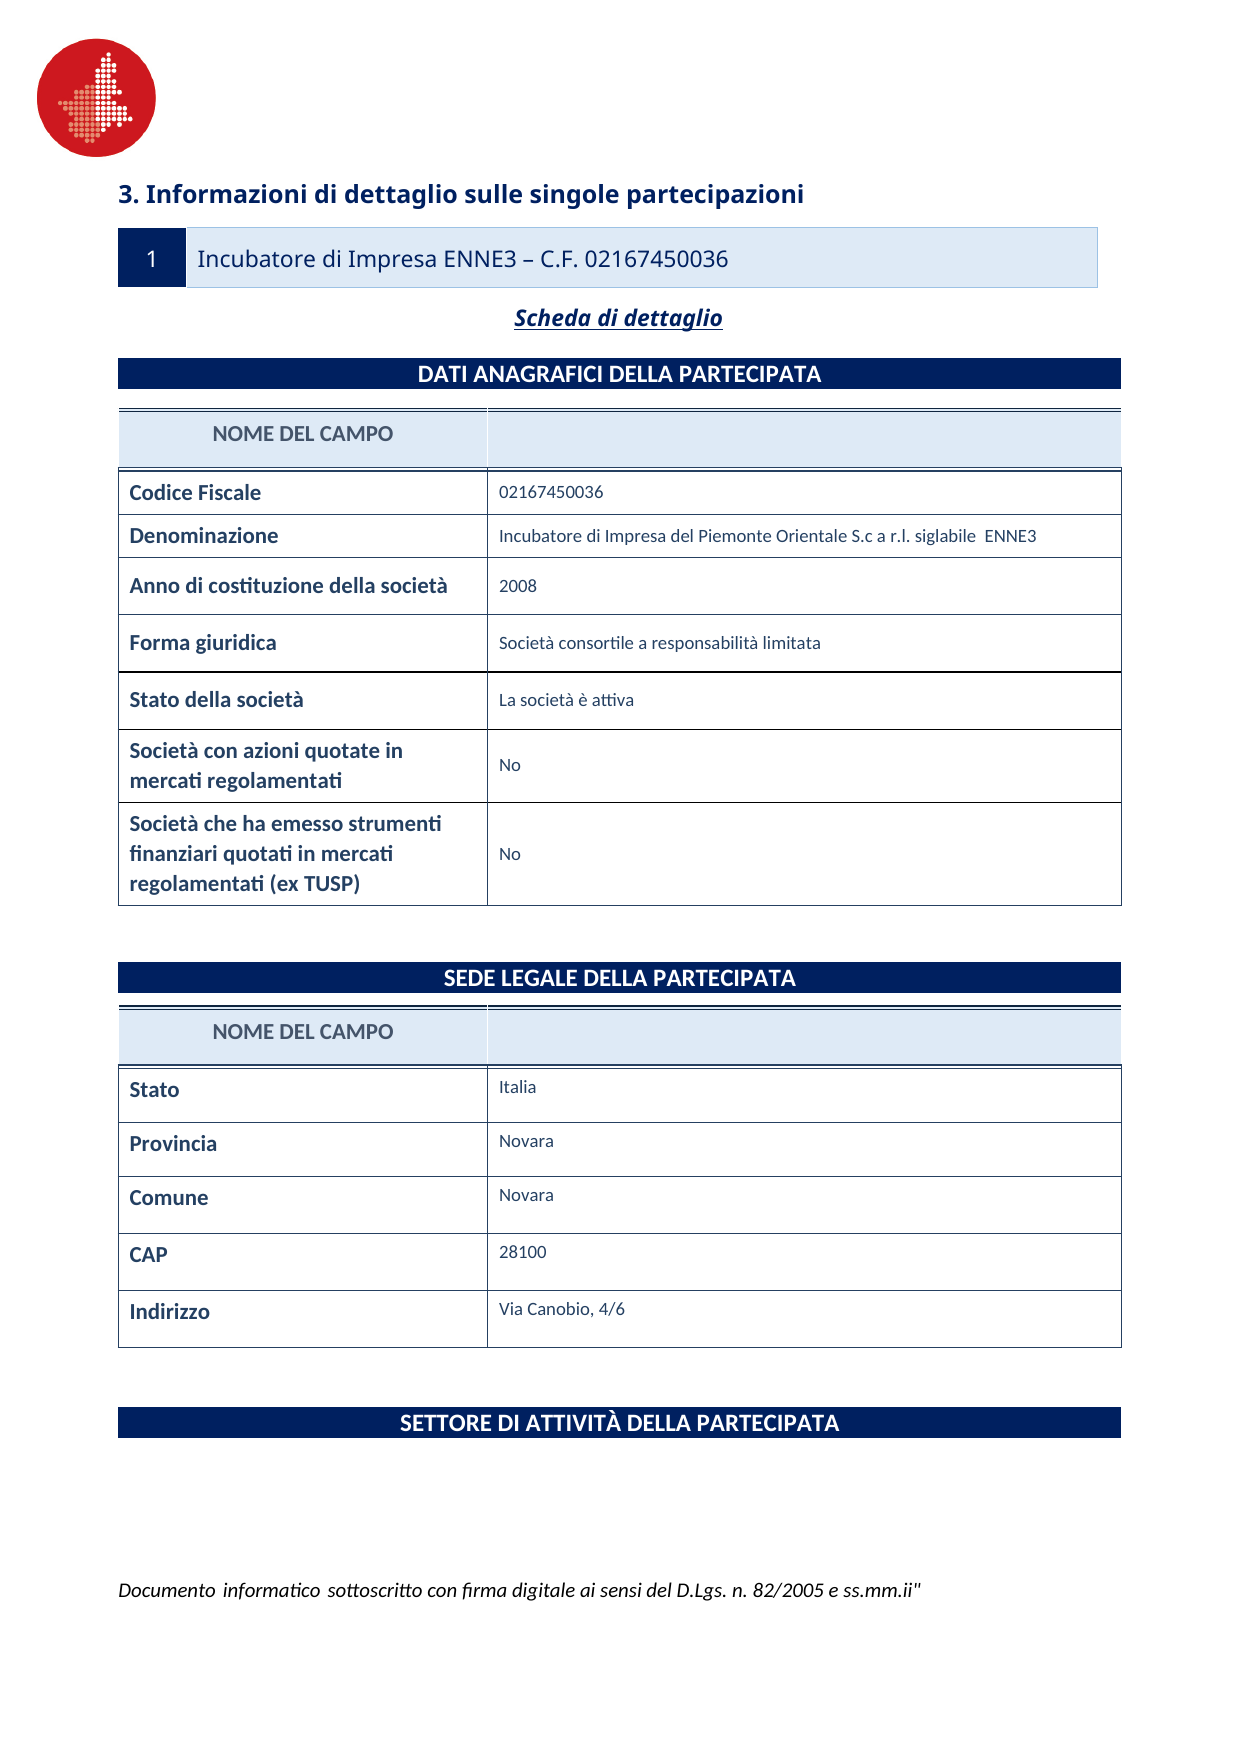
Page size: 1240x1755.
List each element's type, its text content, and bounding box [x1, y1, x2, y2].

table_cell Codice Fiscale [119, 472, 487, 514]
table_cell Società che ha emesso strumenti finanziari quotati in mercati regolamentati (ex TUSP) [119, 803, 487, 905]
table_cell Italia [488, 1069, 1121, 1122]
table_header NOME DEL CAMPO [119, 412, 487, 467]
table_cell Indirizzo [119, 1291, 487, 1347]
table_cell Novara [488, 1177, 1121, 1233]
table_cell Comune [119, 1177, 487, 1233]
table_header [488, 412, 1121, 467]
table_cell Incubatore di Impresa del Piemonte Orientale S.c a r.l. siglabile ENNE3 [488, 515, 1121, 557]
table_header Incubatore di Impresa ENNE3 – C.F. 02167450036 [187, 228, 1097, 287]
table_cell Società consortile a responsabilità limitata [488, 615, 1121, 671]
text SEDE LEGALE DELLA PARTECIPATA [118, 962, 1121, 993]
table_header [488, 1010, 1121, 1064]
table_header NOME DEL CAMPO [119, 1010, 487, 1064]
table_cell La società è attiva [488, 673, 1121, 728]
text 3. Informazioni di dettaglio sulle singole partecipazioni [118, 177, 1121, 211]
table_cell 28100 [488, 1234, 1121, 1290]
table_cell No [488, 803, 1121, 905]
table_cell Società con azioni quotate in mercati regolamentati [119, 730, 487, 802]
table_cell No [488, 730, 1121, 802]
text Scheda di dettaglio [118, 300, 1121, 333]
table_cell Provincia [119, 1123, 487, 1176]
table_cell 2008 [488, 558, 1121, 614]
text DATI ANAGRAFICI DELLA PARTECIPATA [118, 358, 1121, 389]
table_header 1 [118, 228, 186, 287]
table_cell Forma giuridica [119, 615, 487, 671]
table_cell Stato della società [119, 673, 487, 728]
table_cell Via Canobio, 4/6 [488, 1291, 1121, 1347]
table_cell Novara [488, 1123, 1121, 1176]
text SETTORE DI ATTIVITÀ DELLA PARTECIPATA [118, 1407, 1121, 1438]
table_cell 02167450036 [488, 472, 1121, 514]
table_cell CAP [119, 1234, 487, 1290]
table_cell Denominazione [119, 515, 487, 557]
table_cell Anno di costituzione della società [119, 558, 487, 614]
table_cell Stato [119, 1069, 487, 1122]
